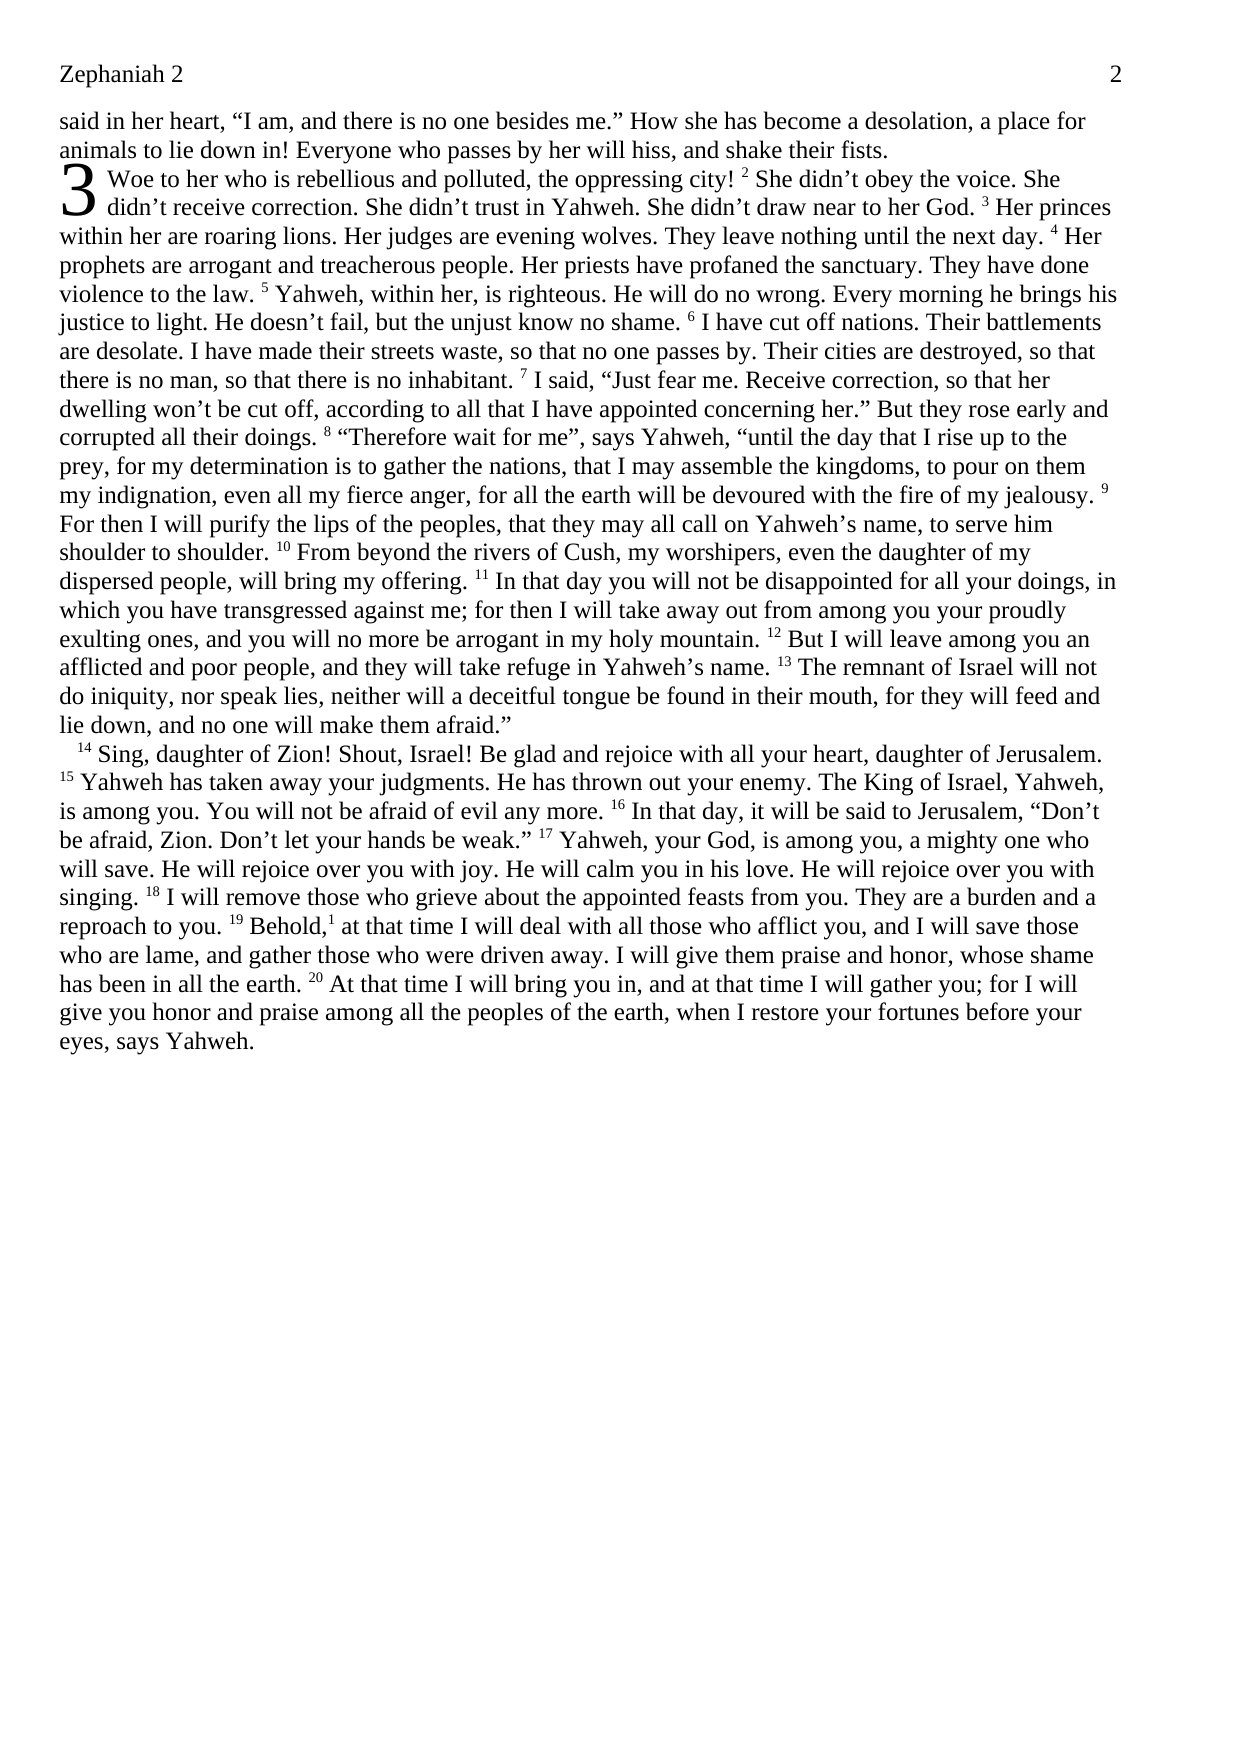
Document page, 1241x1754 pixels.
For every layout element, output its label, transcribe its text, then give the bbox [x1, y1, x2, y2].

text said in her heart, “I am, and there is no one besides me.” How she has become a desolation, a place for animals to lie down in! Everyone who passes by her will hiss, and shake their fists. [59, 106, 1122, 164]
text 3Woe to her who is rebellious and polluted, the oppressing city! 2 She didn’t obey the voice. She didn’t receive correction. She didn’t trust in Yahweh. She didn’t draw near to her God. 3 Her princes within her are roaring lions. Her judges are evening wolves. They leave nothing until the next day. 4 Her prophets are arrogant and treacherous people. Her priests have profaned the sanctuary. They have done violence to the law. 5 Yahweh, within her, is righteous. He will do no wrong. Every morning he brings his justice to light. He doesn’t fail, but the unjust know no shame. 6 I have cut off nations. Their battlements are desolate. I have made their streets waste, so that no one passes by. Their cities are destroyed, so that there is no man, so that there is no inhabitant. 7 I said, “Just fear me. Receive correction, so that her dwelling won’t be cut off, according to all that I have appointed concerning her.” But they rose early and corrupted all their doings. 8 “Therefore wait for me”, says Yahweh, “until the day that I rise up to the prey, for my determination is to gather the nations, that I may assemble the kingdoms, to pour on them my indignation, even all my fierce anger, for all the earth will be devoured with the fire of my jealousy. 9 For then I will purify the lips of the peoples, that they may all call on Yahweh’s name, to serve him shoulder to shoulder. 10 From beyond the rivers of Cush, my worshipers, even the daughter of my dispersed people, will bring my offering. 11 In that day you will not be disappointed for all your doings, in which you have transgressed against me; for then I will take away out from among you your proudly exulting ones, and you will no more be arrogant in my holy mountain. 12 But I will leave among you an afflicted and poor people, and they will take refuge in Yahweh’s name. 13 The remnant of Israel will not do iniquity, nor speak lies, neither will a deceitful tongue be found in their mouth, for they will feed and lie down, and no one will make them afraid.” [59, 164, 1122, 739]
text 14 Sing, daughter of Zion! Shout, Israel! Be glad and rejoice with all your heart, daughter of Jerusalem. 15 Yahweh has taken away your judgments. He has thrown out your enemy. The King of Israel, Yahweh, is among you. You will not be afraid of evil any more. 16 In that day, it will be said to Jerusalem, “Don’t be afraid, Zion. Don’t let your hands be weak.” 17 Yahweh, your God, is among you, a mighty one who will save. He will rejoice over you with joy. He will calm you in his love. He will rejoice over you with singing. 18 I will remove those who grieve about the appointed feasts from you. They are a burden and a reproach to you. 19 Behold,1 at that time I will deal with all those who afflict you, and I will save those who are lame, and gather those who were driven away. I will give them praise and honor, whose shame has been in all the earth. 20 At that time I will bring you in, and at that time I will gather you; for I will give you honor and praise among all the peoples of the earth, when I restore your fortunes before your eyes, says Yahweh. [59, 739, 1122, 1055]
